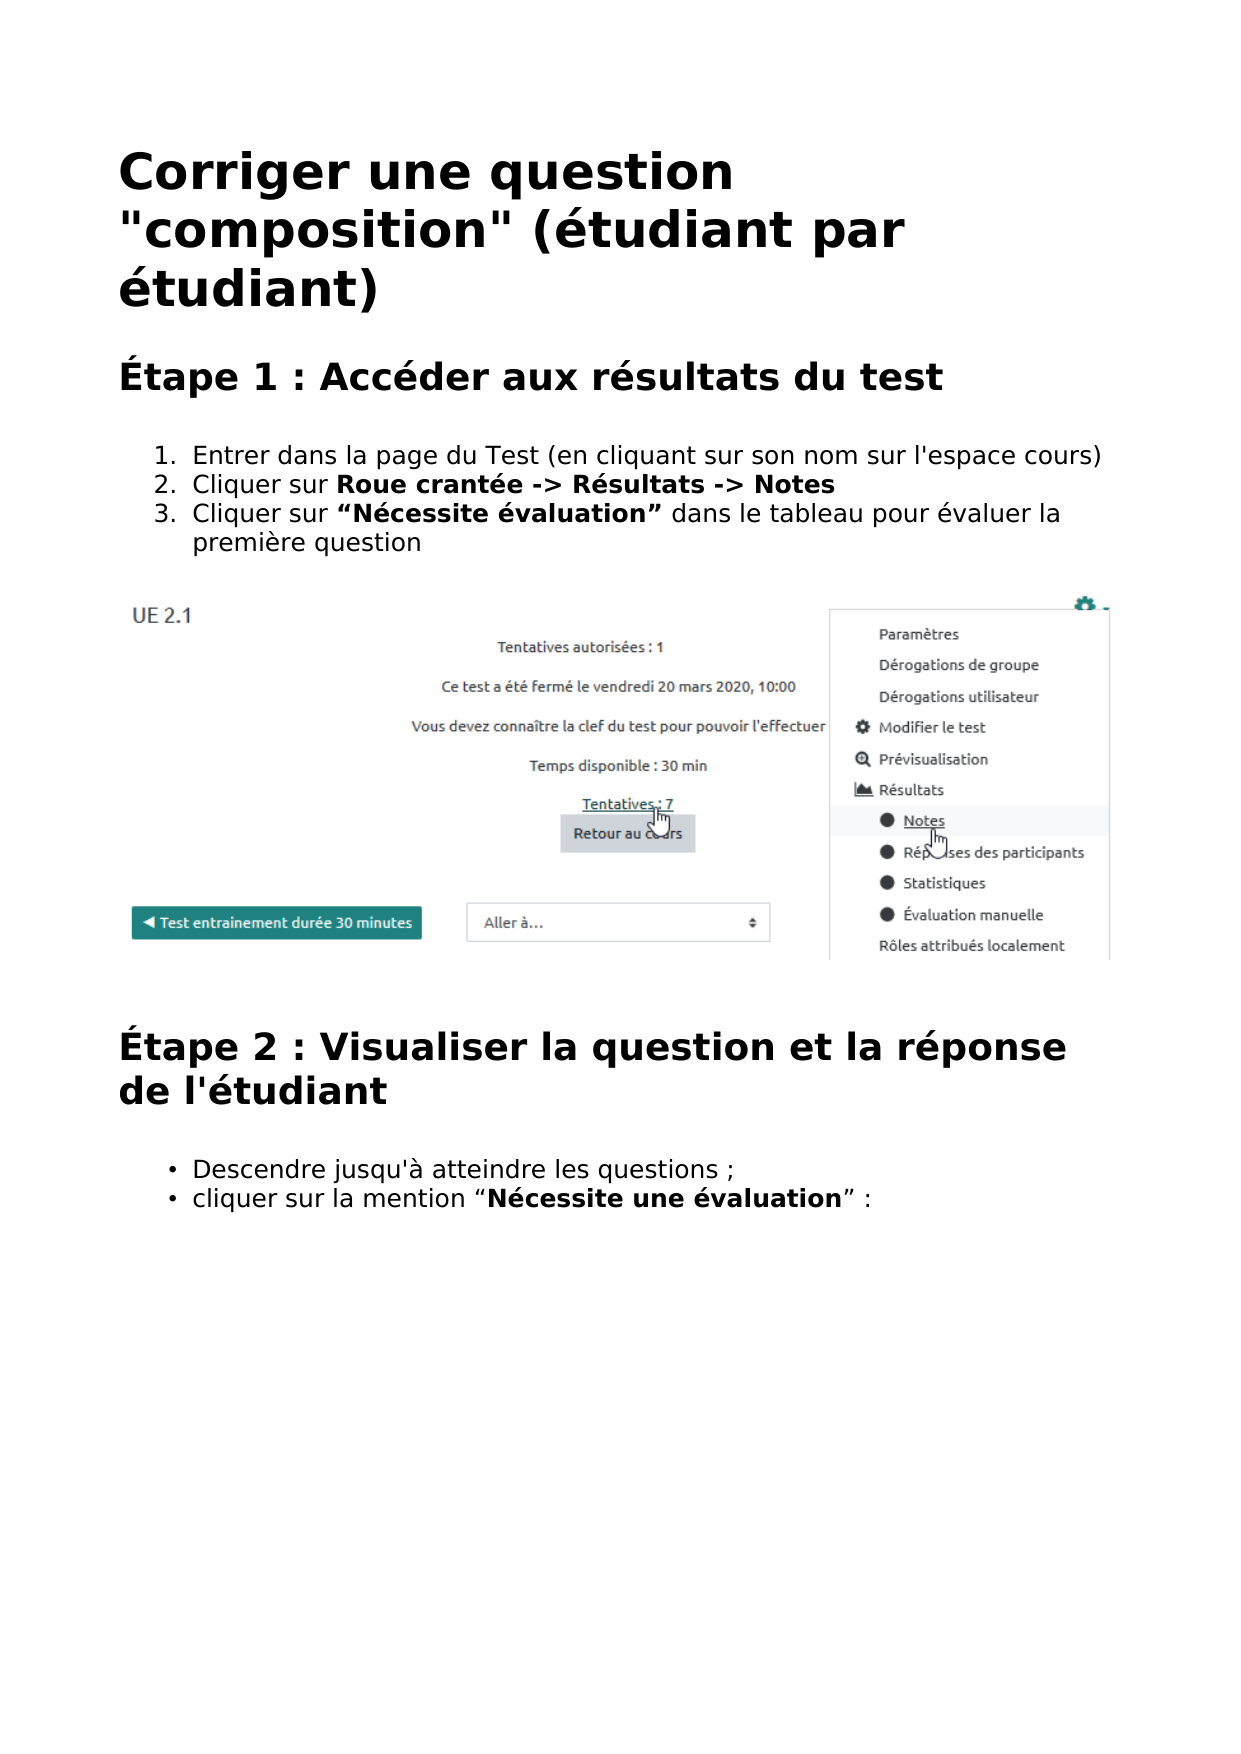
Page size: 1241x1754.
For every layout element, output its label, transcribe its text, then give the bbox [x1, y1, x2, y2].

list Cliquer sur Roue crantée -> Résultats -> Notes [177, 470, 1122, 499]
subtitle Étape 2 : Visualiser la question et la réponse de l'étudiant [118, 1026, 1122, 1113]
subtitle Étape 1 : Accéder aux résultats du test [118, 355, 1122, 399]
list Descendre jusqu'à atteindre les questions ; [177, 1155, 1122, 1184]
picture [118, 587, 1123, 960]
list Entrer dans la page du Test (en cliquant sur son nom sur l'espace cours) [177, 441, 1122, 470]
subtitle Corriger une question "composition" (étudiant par étudiant) [118, 143, 1122, 318]
list cliquer sur la mention “Nécessite une évaluation” : [177, 1184, 1122, 1214]
list Cliquer sur “Nécessite évaluation” dans le tableau pour évaluer la première question [177, 499, 1122, 558]
